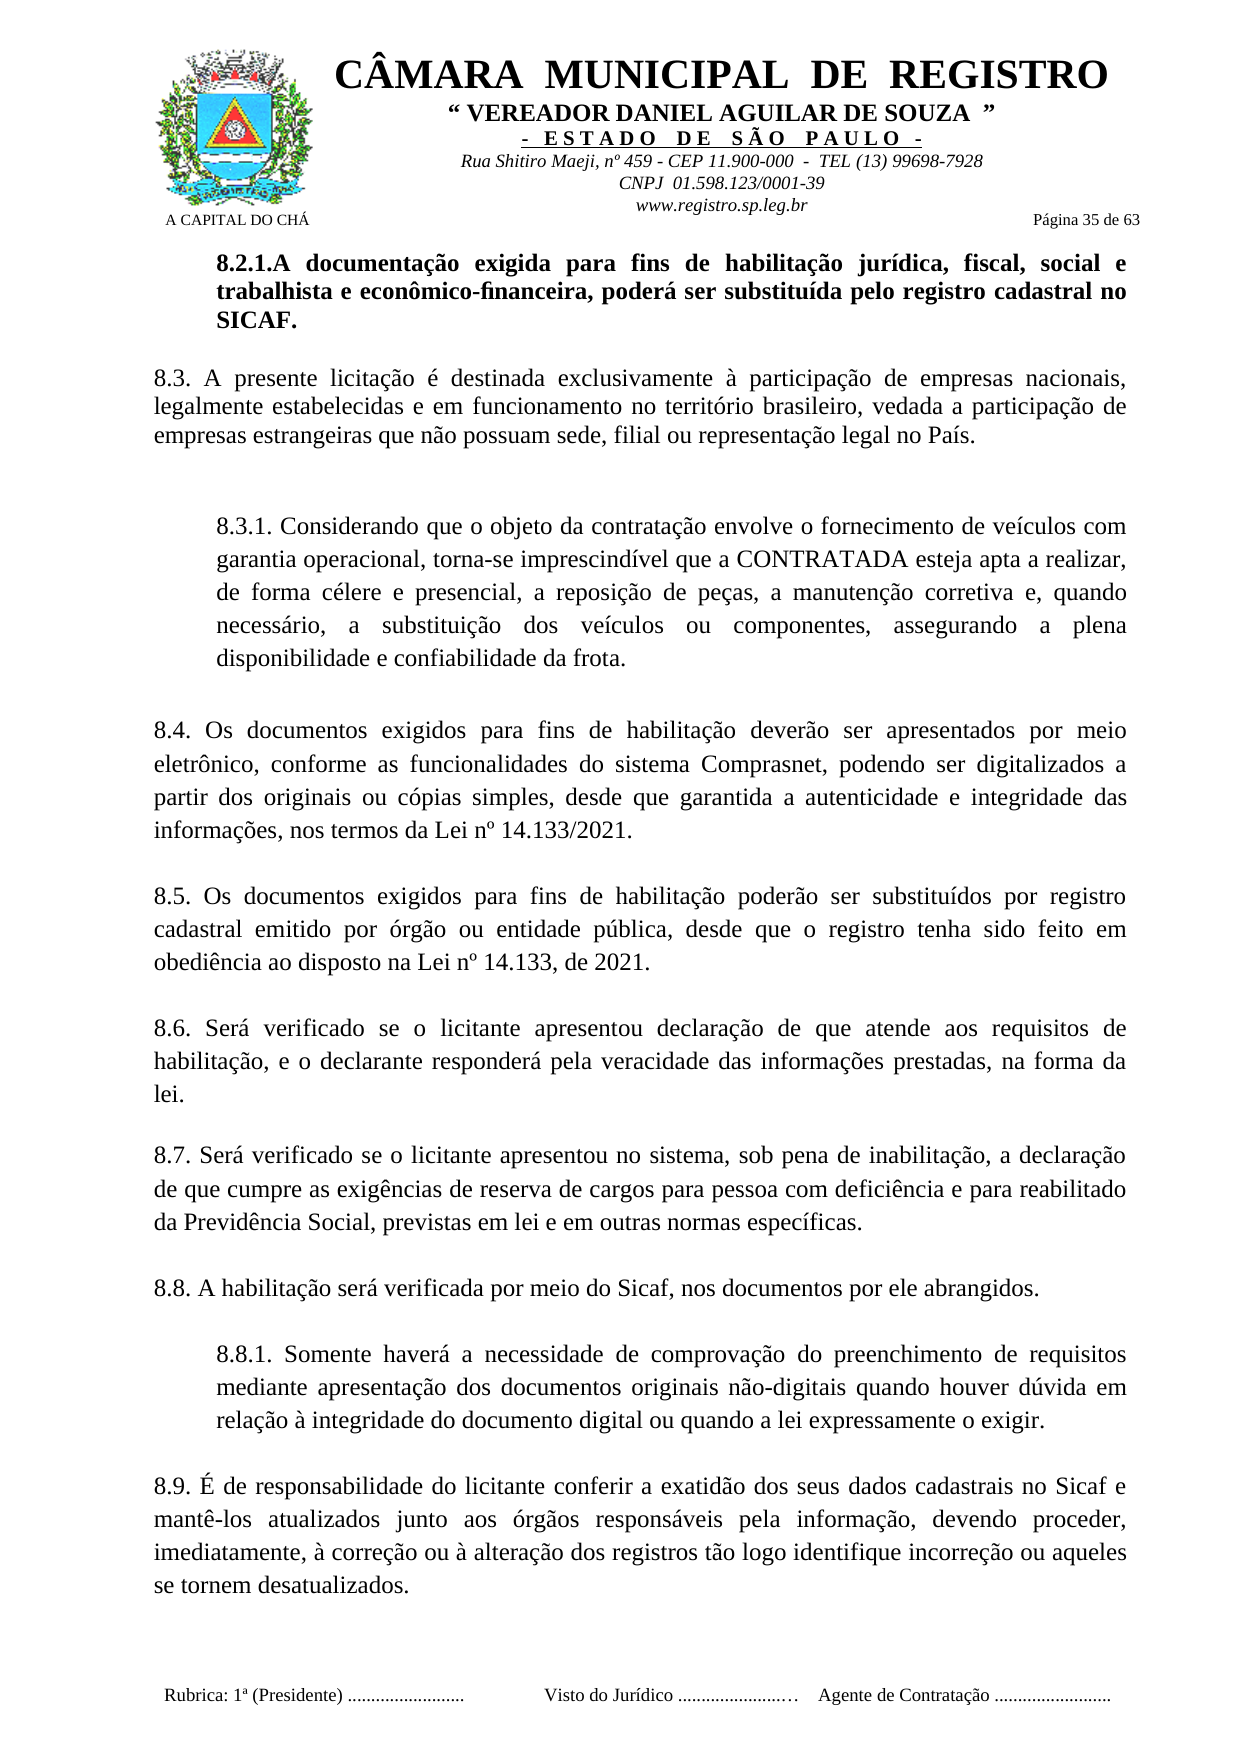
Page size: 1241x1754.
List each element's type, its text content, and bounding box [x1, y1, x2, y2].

text 8.7. Será verificado se o licitante apresentou no sistema, sob pena de inabilitação, a declaração de que cumpre as exigências de reserva de cargos para pessoa com deficiência e para reabilitado da Previdência Social, previstas em lei e em outras normas específicas. [153, 1141, 1128, 1235]
text 8.8. A habilitação será verificada por meio do Sicaf, nos documentos por ele abrangidos. [153, 1273, 1128, 1301]
text 8.5. Os documentos exigidos para fins de habilitação poderão ser substituídos por registro cadastral emitido por órgão ou entidade pública, desde que o registro tenha sido feito em obediência ao disposto na Lei nº 14.133, de 2021. [153, 881, 1128, 976]
text 8.4. Os documentos exigidos para fins de habilitação deverão ser apresentados por meio eletrônico, conforme as funcionalidades do sistema Comprasnet, podendo ser digitalizados a partir dos originais ou cópias simples, desde que garantida a autenticidade e integridade das informações, nos termos da Lei nº 14.133/2021. [153, 716, 1128, 843]
text 8.9. É de responsabilidade do licitante conferir a exatidão dos seus dados cadastrais no Sicaf e mantê-los atualizados junto aos órgãos responsáveis pela informação, devendo proceder, imediatamente, à correção ou à alteração dos registros tão logo identifique incorreção ou aqueles se tornem desatualizados. [153, 1471, 1128, 1599]
text 8.2.1.A documentação exigida para fins de habilitação jurídica, fiscal, social e trabalhista e econômico-ﬁnanceira, poderá ser substituída pelo registro cadastral no SICAF. [216, 248, 1128, 334]
text 8.3.1. Considerando que o objeto da contratação envolve o fornecimento de veículos com garantia operacional, torna-se imprescindível que a CONTRATADA esteja apta a realizar, de forma célere e presencial, a reposição de peças, a manutenção corretiva e, quando necessário, a substituição dos veículos ou componentes, assegurando a plena disponibilidade e confiabilidade da frota. [216, 511, 1128, 672]
text 8.3. A presente licitação é destinada exclusivamente à participação de empresas nacionais, legalmente estabelecidas e em funcionamento no território brasileiro, vedada a participação de empresas estrangeiras que não possuam sede, filial ou representação legal no País. [153, 363, 1128, 449]
text 8.8.1. Somente haverá a necessidade de comprovação do preenchimento de requisitos mediante apresentação dos documentos originais não-digitais quando houver dúvida em relação à integridade do documento digital ou quando a lei expressamente o exigir. [216, 1339, 1128, 1433]
text 8.6. Será verificado se o licitante apresentou declaração de que atende aos requisitos de habilitação, e o declarante responderá pela veracidade das informações prestadas, na forma da lei. [153, 1013, 1128, 1108]
